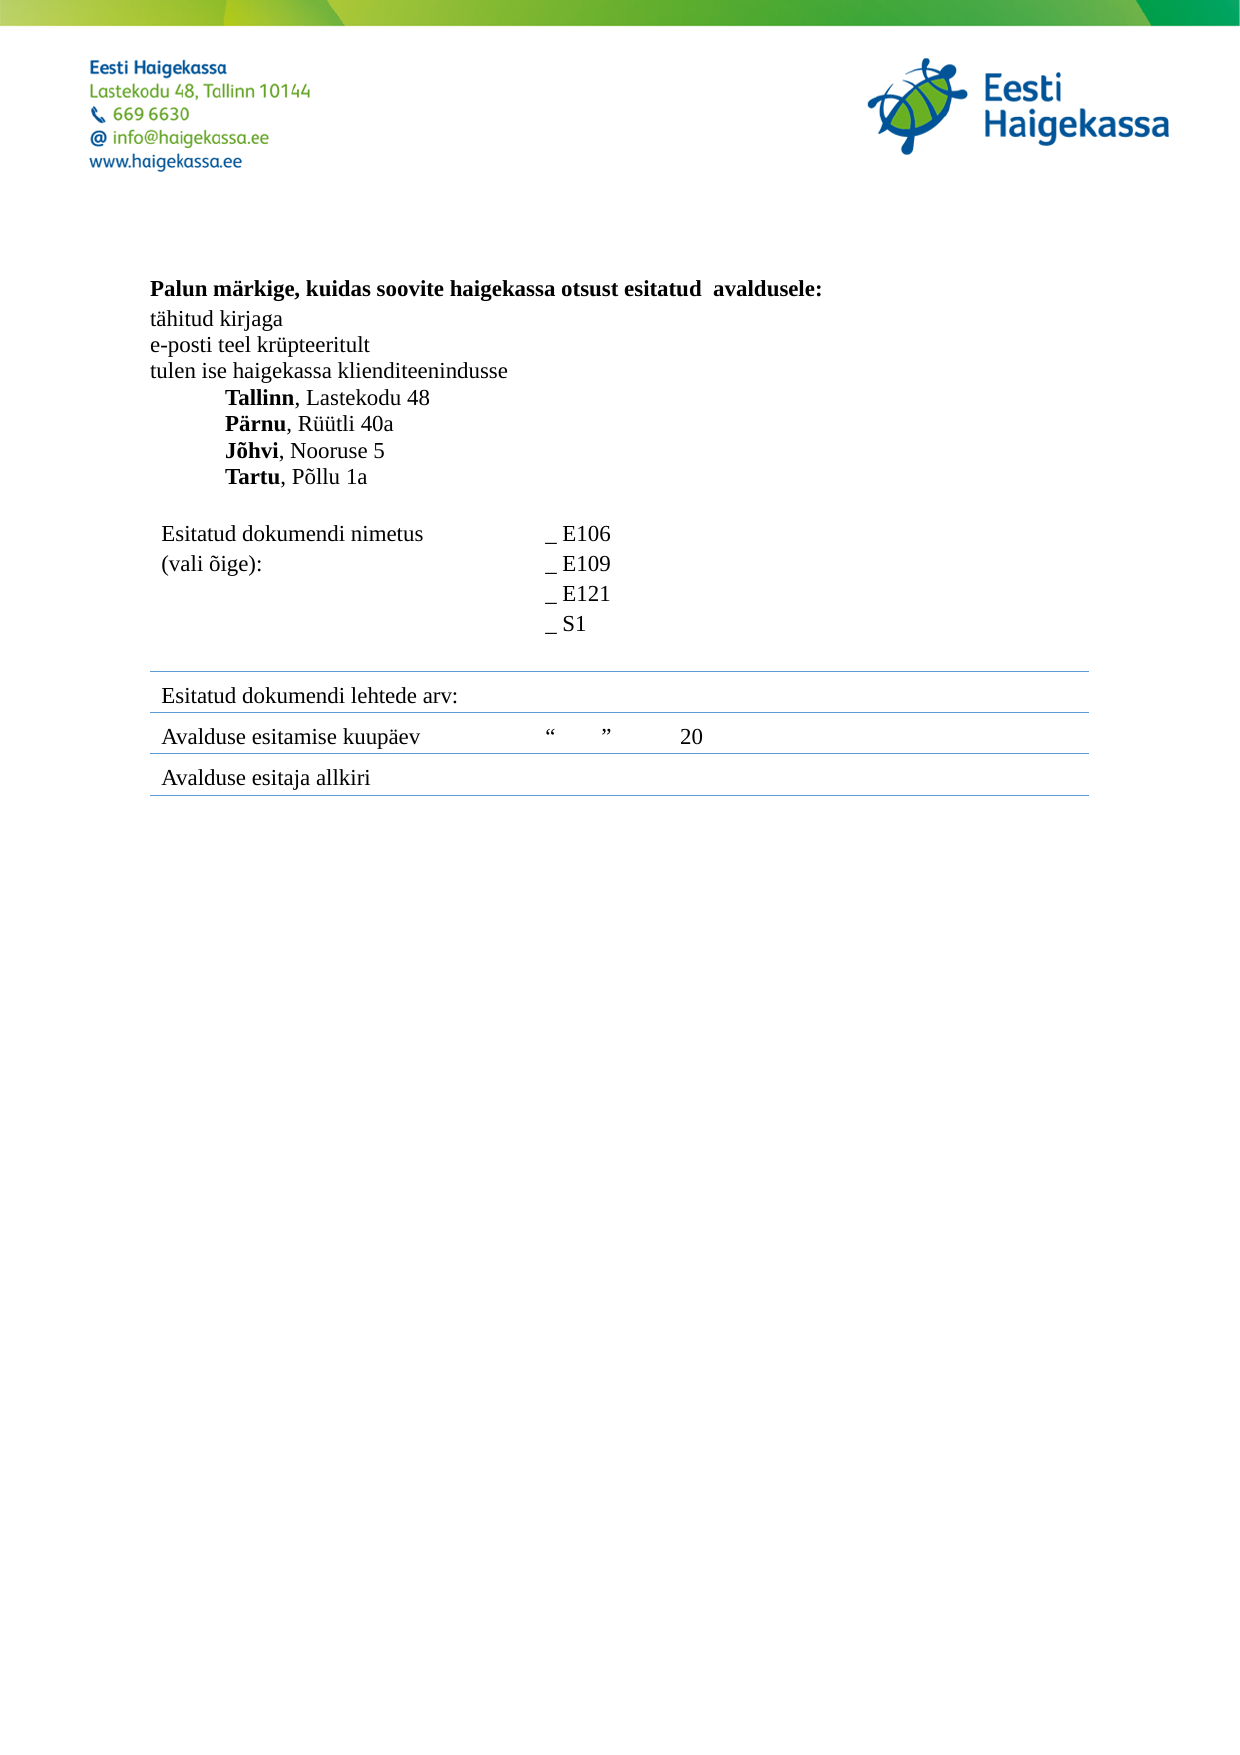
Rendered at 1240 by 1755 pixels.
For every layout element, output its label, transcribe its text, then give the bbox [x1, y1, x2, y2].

text e-posti teel krüpteeritult [150, 331, 1121, 358]
text Tartu, Põllu 1a [225, 463, 1121, 489]
text tähitud kirjaga [150, 305, 1121, 331]
table_cell [534, 754, 1088, 795]
table_cell Avalduse esitaja allkiri [150, 754, 534, 795]
text tulen ise haigekassa klienditeenindusse [150, 358, 1121, 384]
table_header _ E106 _ E109 _ E121 _ S1 [534, 520, 1088, 671]
table_header Esitatud dokumendi nimetus (vali õige): [150, 520, 534, 671]
text Jõhvi, Nooruse 5 [225, 437, 1121, 463]
text Palun märkige, kuidas soovite haigekassa otsust esitatud avaldusele: [150, 275, 1121, 301]
text Pärnu, Rüütli 40a [225, 410, 1121, 437]
text Tallinn, Lastekodu 48 [225, 384, 1121, 410]
table_cell Avalduse esitamise kuupäev [150, 713, 534, 753]
table_cell Esitatud dokumendi lehtede arv: [150, 672, 534, 712]
table_cell “ ” 20 [534, 713, 1088, 753]
table_cell [534, 672, 1088, 712]
